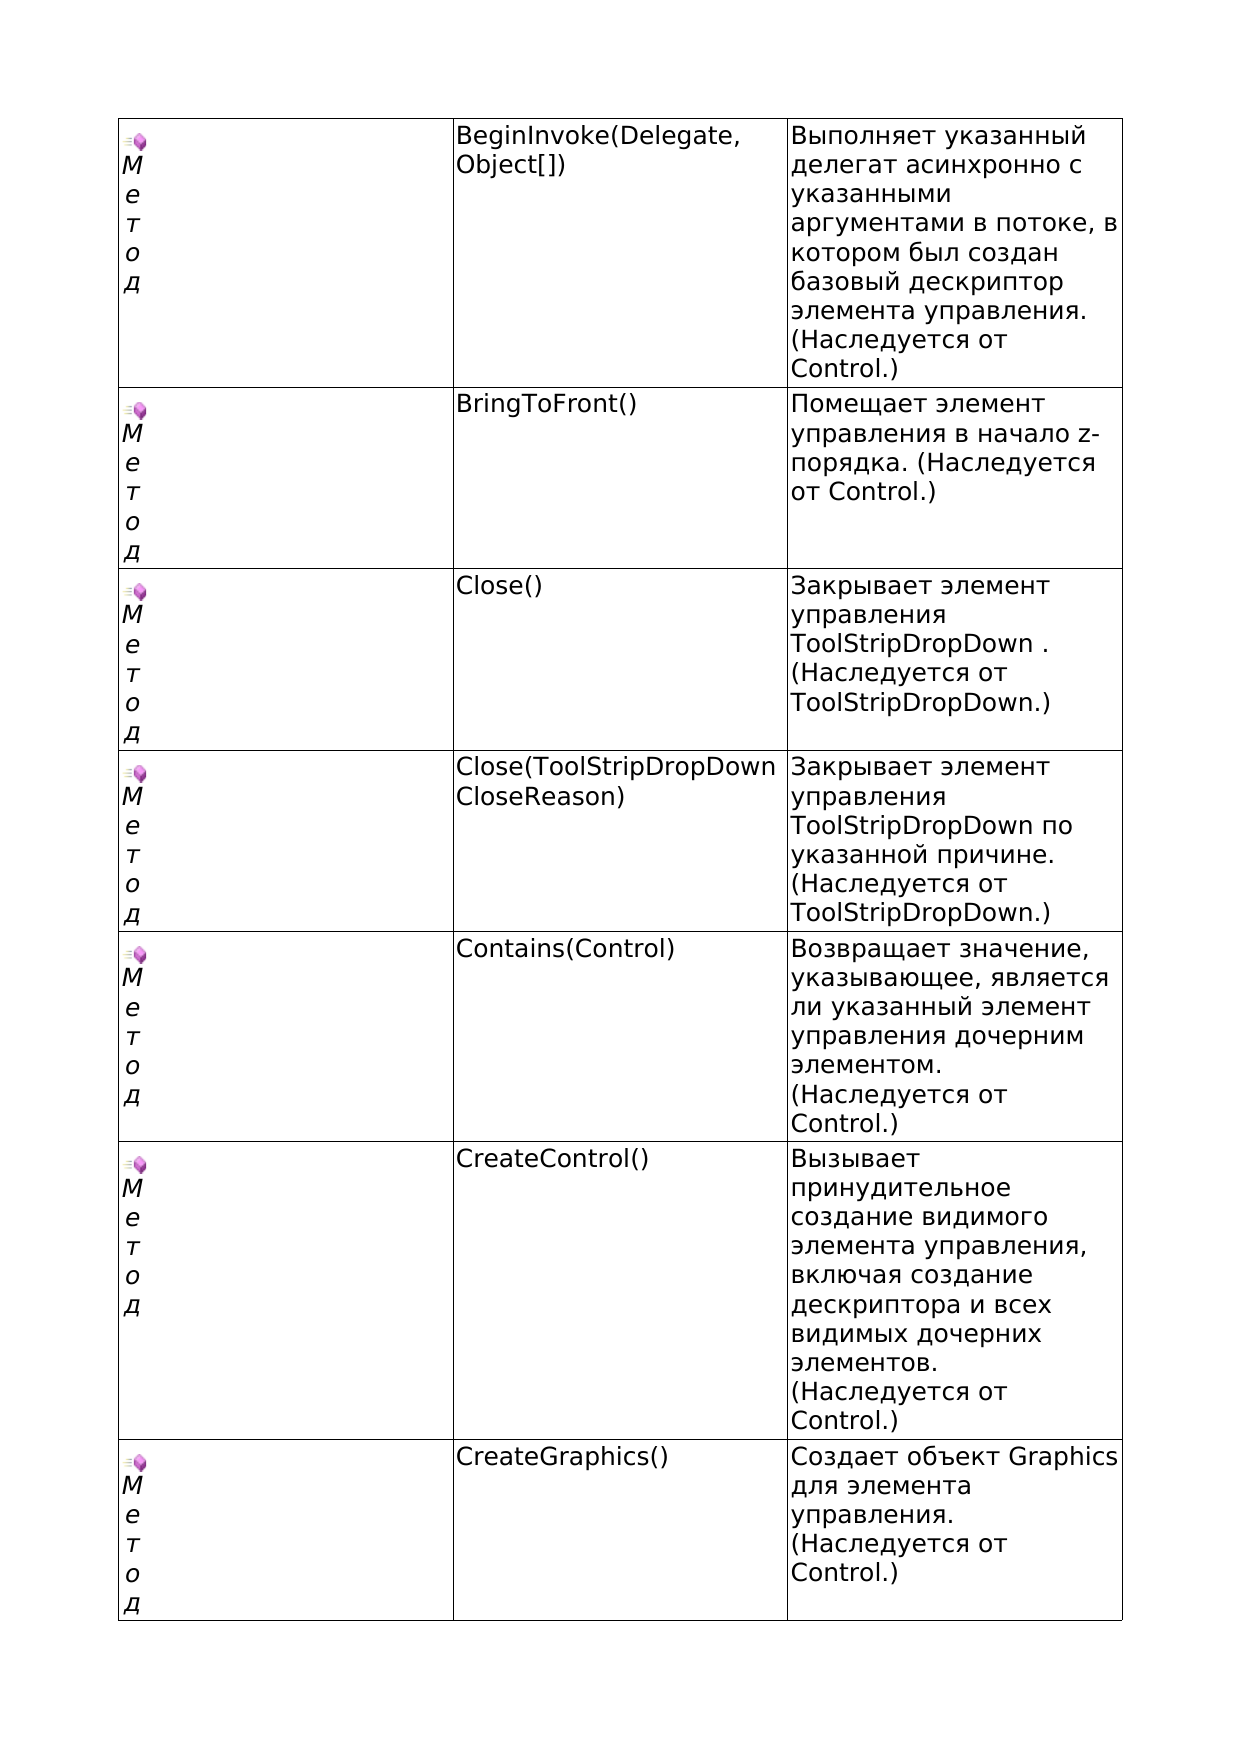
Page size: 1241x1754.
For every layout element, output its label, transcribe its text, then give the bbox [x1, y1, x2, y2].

picture [121, 583, 147, 601]
table_cell CreateControl() [454, 1142, 787, 1439]
picture [121, 133, 147, 151]
table_cell [119, 1142, 453, 1439]
table_cell BringToFront() [454, 388, 787, 568]
table_cell [119, 119, 453, 387]
table_cell [119, 569, 453, 749]
table_cell [119, 751, 453, 931]
picture [121, 946, 147, 964]
table_cell Закрывает элемент управления ToolStripDropDown по указанной причине. (Наследуется от ToolStripDropDown.) [788, 751, 1122, 931]
table_cell [119, 932, 453, 1141]
table_cell Возвращает значение, указывающее, является ли указанный элемент управления дочерним элементом. (Наследуется от Control.) [788, 932, 1122, 1141]
picture [121, 765, 147, 783]
table_cell Выполняет указанный делегат асинхронно с указанными аргументами в потоке, в котором был создан базовый дескриптор элемента управления. (Наследуется от Control.) [788, 119, 1122, 387]
table_cell Закрывает элемент управления ToolStripDropDown . (Наследуется от ToolStripDropDown.) [788, 569, 1122, 749]
table_cell Contains(Control) [454, 932, 787, 1141]
table_cell Close(ToolStripDropDownCloseReason) [454, 751, 787, 931]
table_cell Вызывает принудительное создание видимого элемента управления, включая создание дескриптора и всех видимых дочерних элементов. (Наследуется от Control.) [788, 1142, 1122, 1439]
picture [121, 402, 147, 420]
table_cell [119, 388, 453, 568]
table_cell Создает объект Graphics для элемента управления. (Наследуется от Control.) [788, 1440, 1122, 1620]
table_cell Помещает элемент управления в начало z-порядка. (Наследуется от Control.) [788, 388, 1122, 568]
table_cell BeginInvoke(Delegate, Object[]) [454, 119, 787, 387]
picture [121, 1454, 147, 1472]
picture [121, 1156, 147, 1174]
table_cell CreateGraphics() [454, 1440, 787, 1620]
table_cell [119, 1440, 453, 1620]
table_cell Close() [454, 569, 787, 749]
